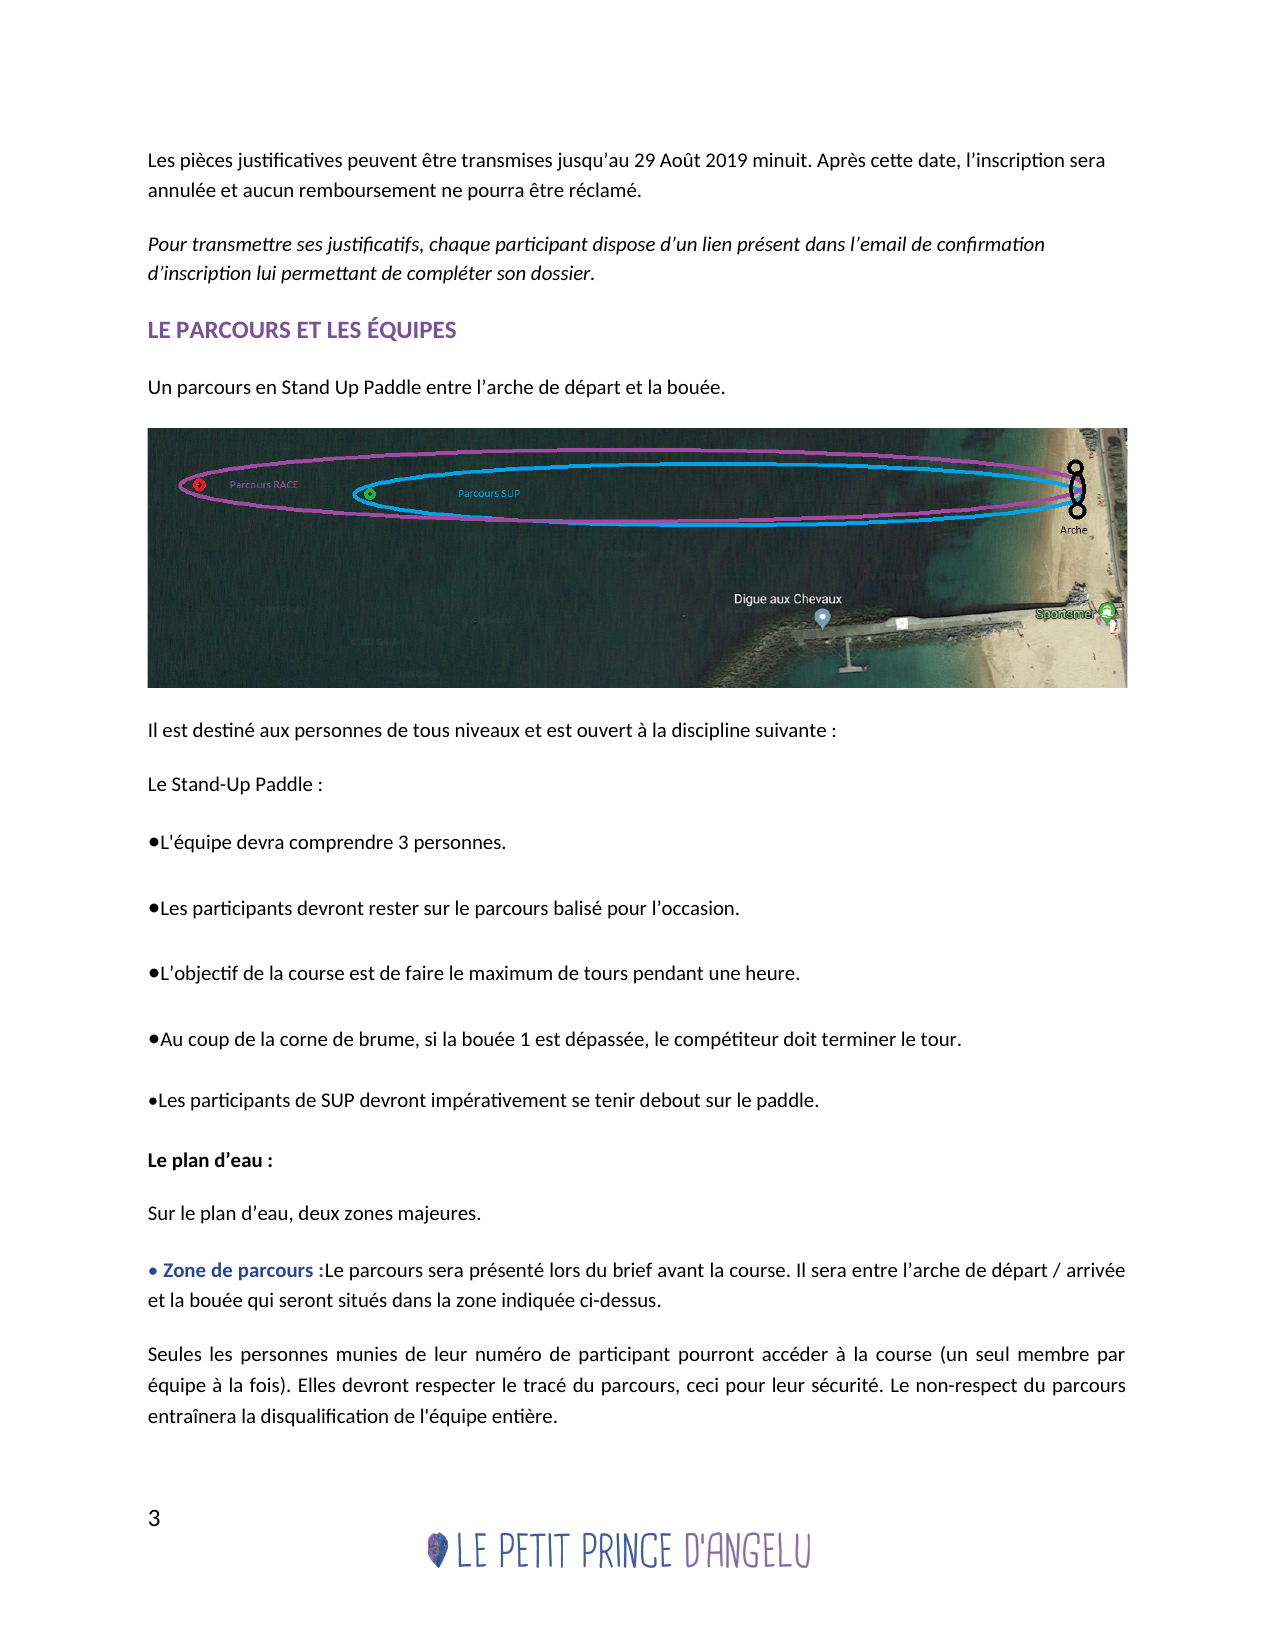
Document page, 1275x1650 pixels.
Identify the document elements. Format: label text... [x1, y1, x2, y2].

list Au coup de la corne de brume, si la bouée 1 est dépassée, le compétiteur doit terminer le tour. [148, 1022, 1127, 1052]
text Le plan d’eau : [148, 1147, 1127, 1172]
text Sur le plan d’eau, deux zones majeures. [148, 1201, 1127, 1226]
text Le Stand-Up Paddle : [148, 771, 1127, 797]
list Les participants devront rester sur le parcours balisé pour l’occasion. [148, 891, 1127, 921]
text Il est destiné aux personnes de tous niveaux et est ouvert à la discipline suivante : [148, 717, 1127, 742]
text Les pièces justificatives peuvent être transmises jusqu’au 29 Août 2019 minuit. Après cette date, l’inscription sera annulée et aucun remboursement ne pourra être réclamé. [148, 148, 1127, 202]
text Pour transmettre ses justificatifs, chaque participant dispose d’un lien présent dans l’email de confirmation d’inscription lui permettant de compléter son dossier. [148, 231, 1127, 286]
list L'équipe devra comprendre 3 personnes. [148, 825, 1127, 856]
text LE PARCOURS ET LES ÉQUIPES [148, 314, 1127, 345]
list L’objectif de la course est de faire le maximum de tours pendant une heure. [148, 956, 1127, 987]
text Seules les personnes munies de leur numéro de participant pourront accéder à la course (un seul membre par équipe à la fois). Elles devront respecter le tracé du parcours, ceci pour leur sécurité. Le non-respect du parcours entraînera la disqualification de l'équipe entière. [148, 1341, 1127, 1428]
list Les participants de SUP devront impérativement se tenir debout sur le paddle. [148, 1087, 1127, 1113]
text Un parcours en Stand Up Paddle entre l’arche de départ et la bouée. [148, 374, 1127, 400]
text • Zone de parcours : Le parcours sera présenté lors du brief avant la course. Il sera entre l’arche de départ / arrivée et la bouée qui seront situés dans la zone indiquée ci-dessus. [148, 1255, 1127, 1312]
